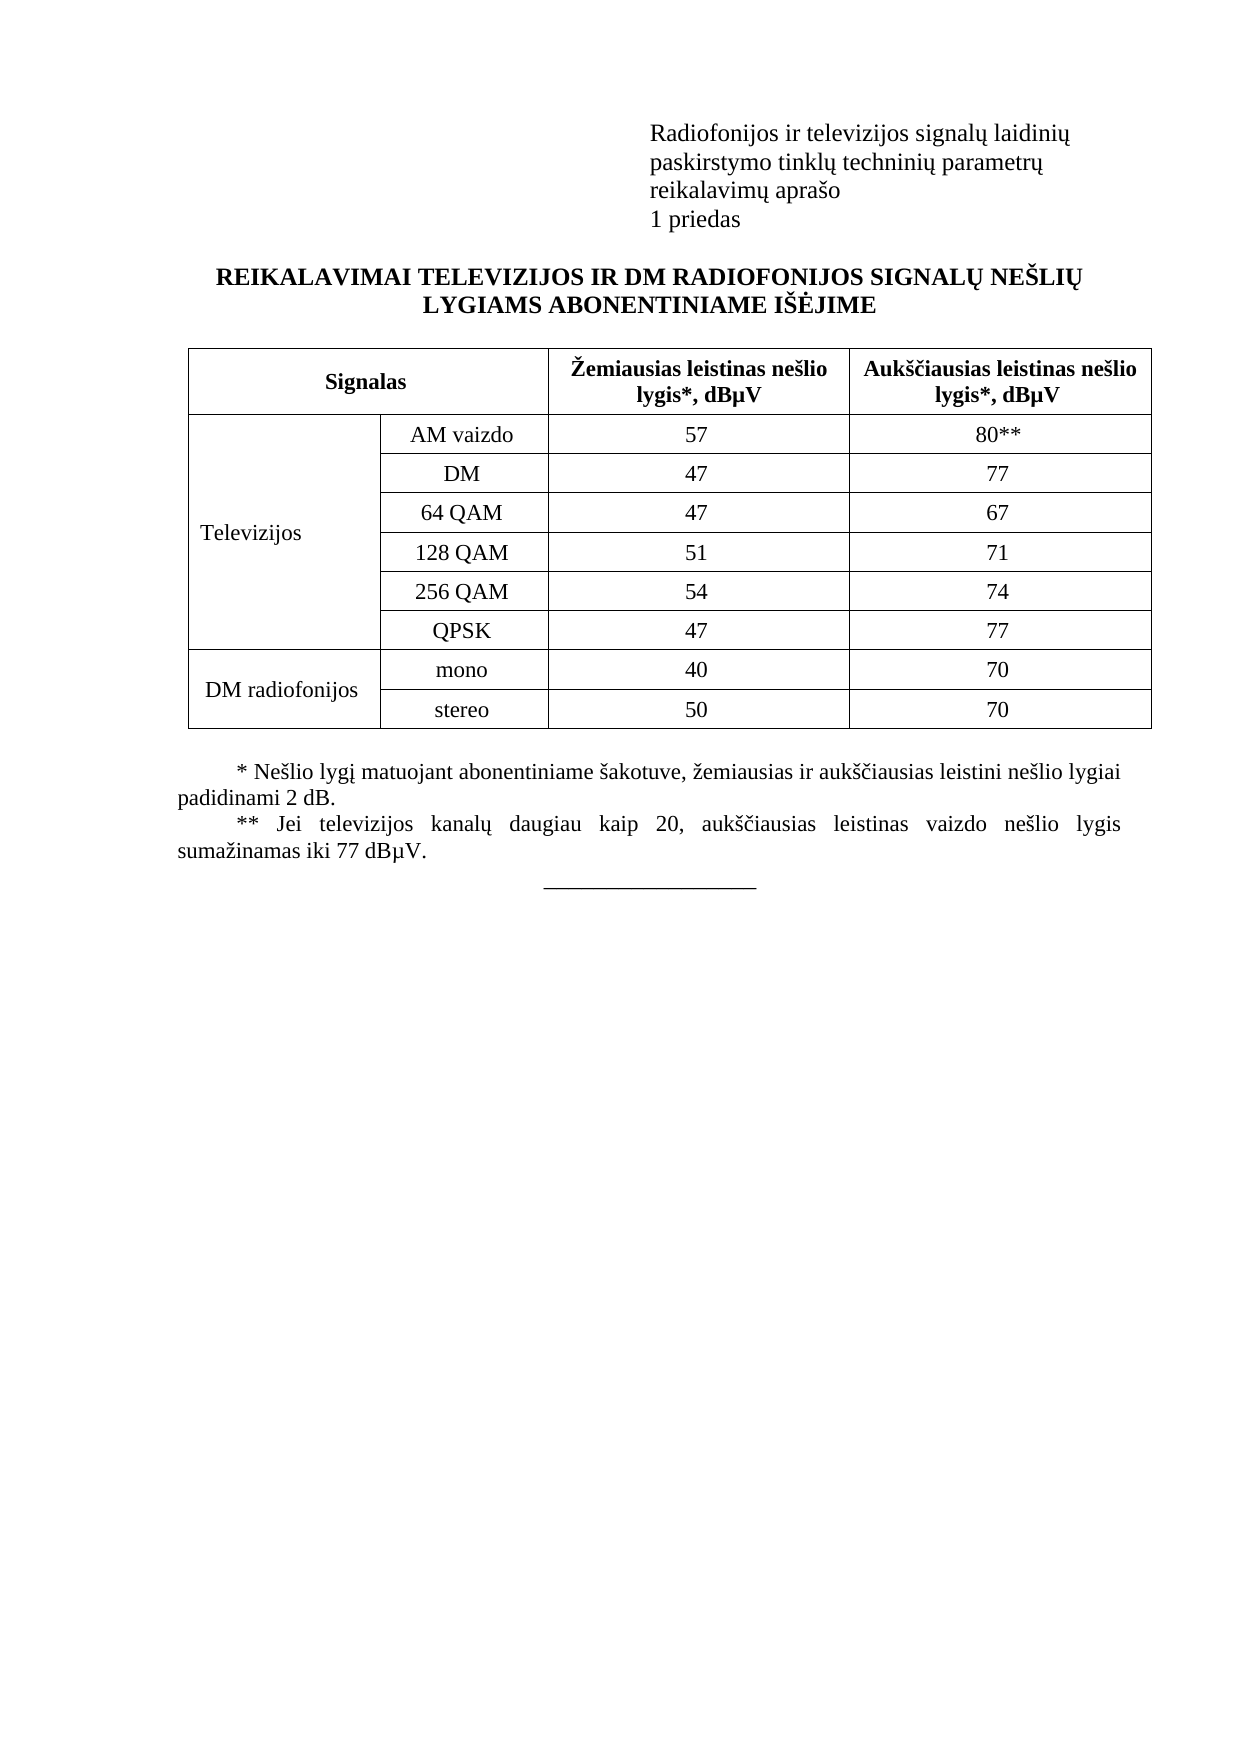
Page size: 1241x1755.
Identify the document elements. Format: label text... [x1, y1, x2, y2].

text _________________ [177, 863, 1122, 892]
table_cell 47 [549, 493, 849, 532]
table_cell 50 [549, 690, 849, 728]
table_cell 51 [549, 533, 849, 571]
text REIKALAVIMAI TELEVIZIJOS ir DM RADIOFONIJOS signalų nešlių lygiAMS abonentiniame išėjime [177, 262, 1122, 319]
table_cell 64 QAM [381, 493, 548, 532]
text Radiofonijos ir televizijos signalų laidinių [649, 118, 1122, 147]
table_cell DM radiofonijos [189, 650, 380, 728]
table_cell mono [381, 650, 548, 689]
text reikalavimų aprašo [649, 176, 1122, 204]
table_cell 47 [549, 454, 849, 492]
table_cell AM vaizdo [381, 415, 548, 453]
table_cell QPSK [381, 611, 548, 649]
table_cell 40 [549, 650, 849, 689]
table_cell DM [381, 454, 548, 492]
text paskirstymo tinklų techninių parametrų [649, 147, 1122, 176]
table_cell 77 [850, 454, 1151, 492]
table_cell 67 [850, 493, 1151, 532]
table_cell 256 QAM [381, 572, 548, 610]
table_header Signalas [189, 349, 548, 414]
table_cell 47 [549, 611, 849, 649]
table_header Žemiausias leistinas nešlio lygis*, dBµV [549, 349, 849, 414]
table_cell 70 [850, 650, 1151, 689]
table_cell 77 [850, 611, 1151, 649]
table_cell stereo [381, 690, 548, 728]
text 1 priedas [649, 204, 1122, 233]
table_cell 74 [850, 572, 1151, 610]
table_cell 70 [850, 690, 1151, 728]
table_header Aukščiausias leistinas nešlio lygis*, dBµV [850, 349, 1151, 414]
table_cell Televizijos [189, 415, 380, 649]
table_cell 80** [850, 415, 1151, 453]
text * Nešlio lygį matuojant abonentiniame šakotuve, žemiausias ir aukščiausias leistini nešlio lygiai padidinami 2 dB. [177, 758, 1122, 810]
table_cell 57 [549, 415, 849, 453]
table_cell 71 [850, 533, 1151, 571]
text ** Jei televizijos kanalų daugiau kaip 20, aukščiausias leistinas vaizdo nešlio lygis sumažinamas iki 77 dBµV. [177, 810, 1122, 863]
table_cell 54 [549, 572, 849, 610]
table_cell 128 QAM [381, 533, 548, 571]
